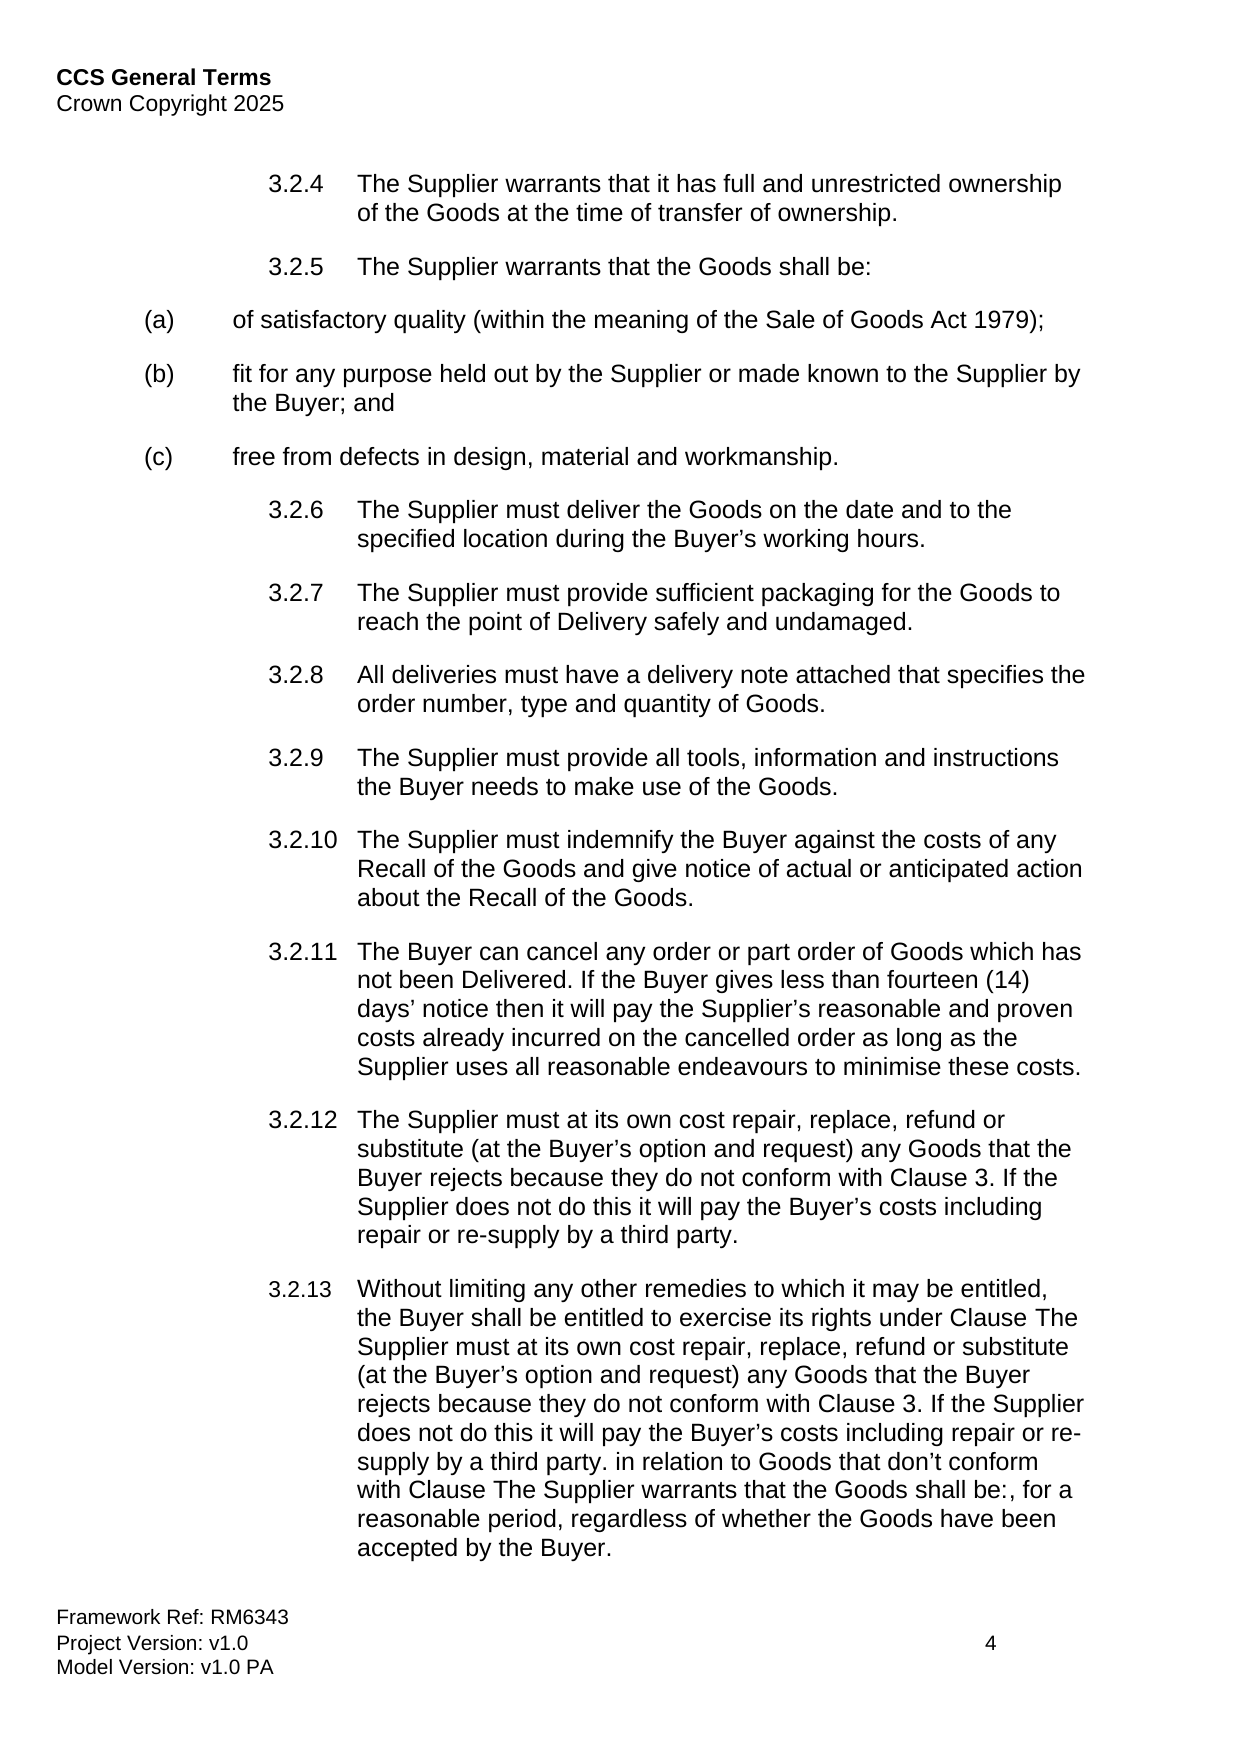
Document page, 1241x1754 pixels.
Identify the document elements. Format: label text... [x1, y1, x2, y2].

list The Supplier must at its own cost repair, replace, refund or substitute (at the Buyer’s option and request) any Goods that the Buyer rejects because they do not conform with Clause 3. If the Supplier does not do this it will pay the Buyer’s costs including repair or re-supply by a third party. [268, 1106, 1090, 1249]
list The Supplier must deliver the Goods on the date and to the specified location during the Buyer’s working hours. [268, 496, 1090, 553]
list fit for any purpose held out by the Supplier or made known to the Supplier by the Buyer; and [144, 359, 1090, 417]
list The Supplier must provide sufficient packaging for the Goods to reach the point of Delivery safely and undamaged. [268, 578, 1090, 636]
list The Supplier must indemnify the Buyer against the costs of any Recall of the Goods and give notice of actual or anticipated action about the Recall of the Goods. [268, 826, 1090, 912]
list The Buyer can cancel any order or part order of Goods which has not been Delivered. If the Buyer gives less than fourteen (14) days’ notice then it will pay the Supplier’s reasonable and proven costs already incurred on the cancelled order as long as the Supplier uses all reasonable endeavours to minimise these costs. [268, 937, 1090, 1081]
list Without limiting any other remedies to which it may be entitled, the Buyer shall be entitled to exercise its rights under Clause 3.2.12 in relation to Goods that don’t conform with Clause 3.2.5, for a reasonable period, regardless of whether the Goods have been accepted by the Buyer. [268, 1274, 1090, 1562]
list All deliveries must have a delivery note attached that specifies the order number, type and quantity of Goods. [268, 661, 1090, 718]
list of satisfactory quality (within the meaning of the Sale of Goods Act 1979); [144, 306, 1090, 334]
list free from defects in design, material and workmanship. [144, 442, 1090, 471]
list The Supplier warrants that it has full and unrestricted ownership of the Goods at the time of transfer of ownership. [268, 169, 1090, 227]
list The Supplier must provide all tools, information and instructions the Buyer needs to make use of the Goods. [268, 743, 1090, 801]
list The Supplier warrants that the Goods shall be: [268, 252, 1090, 281]
